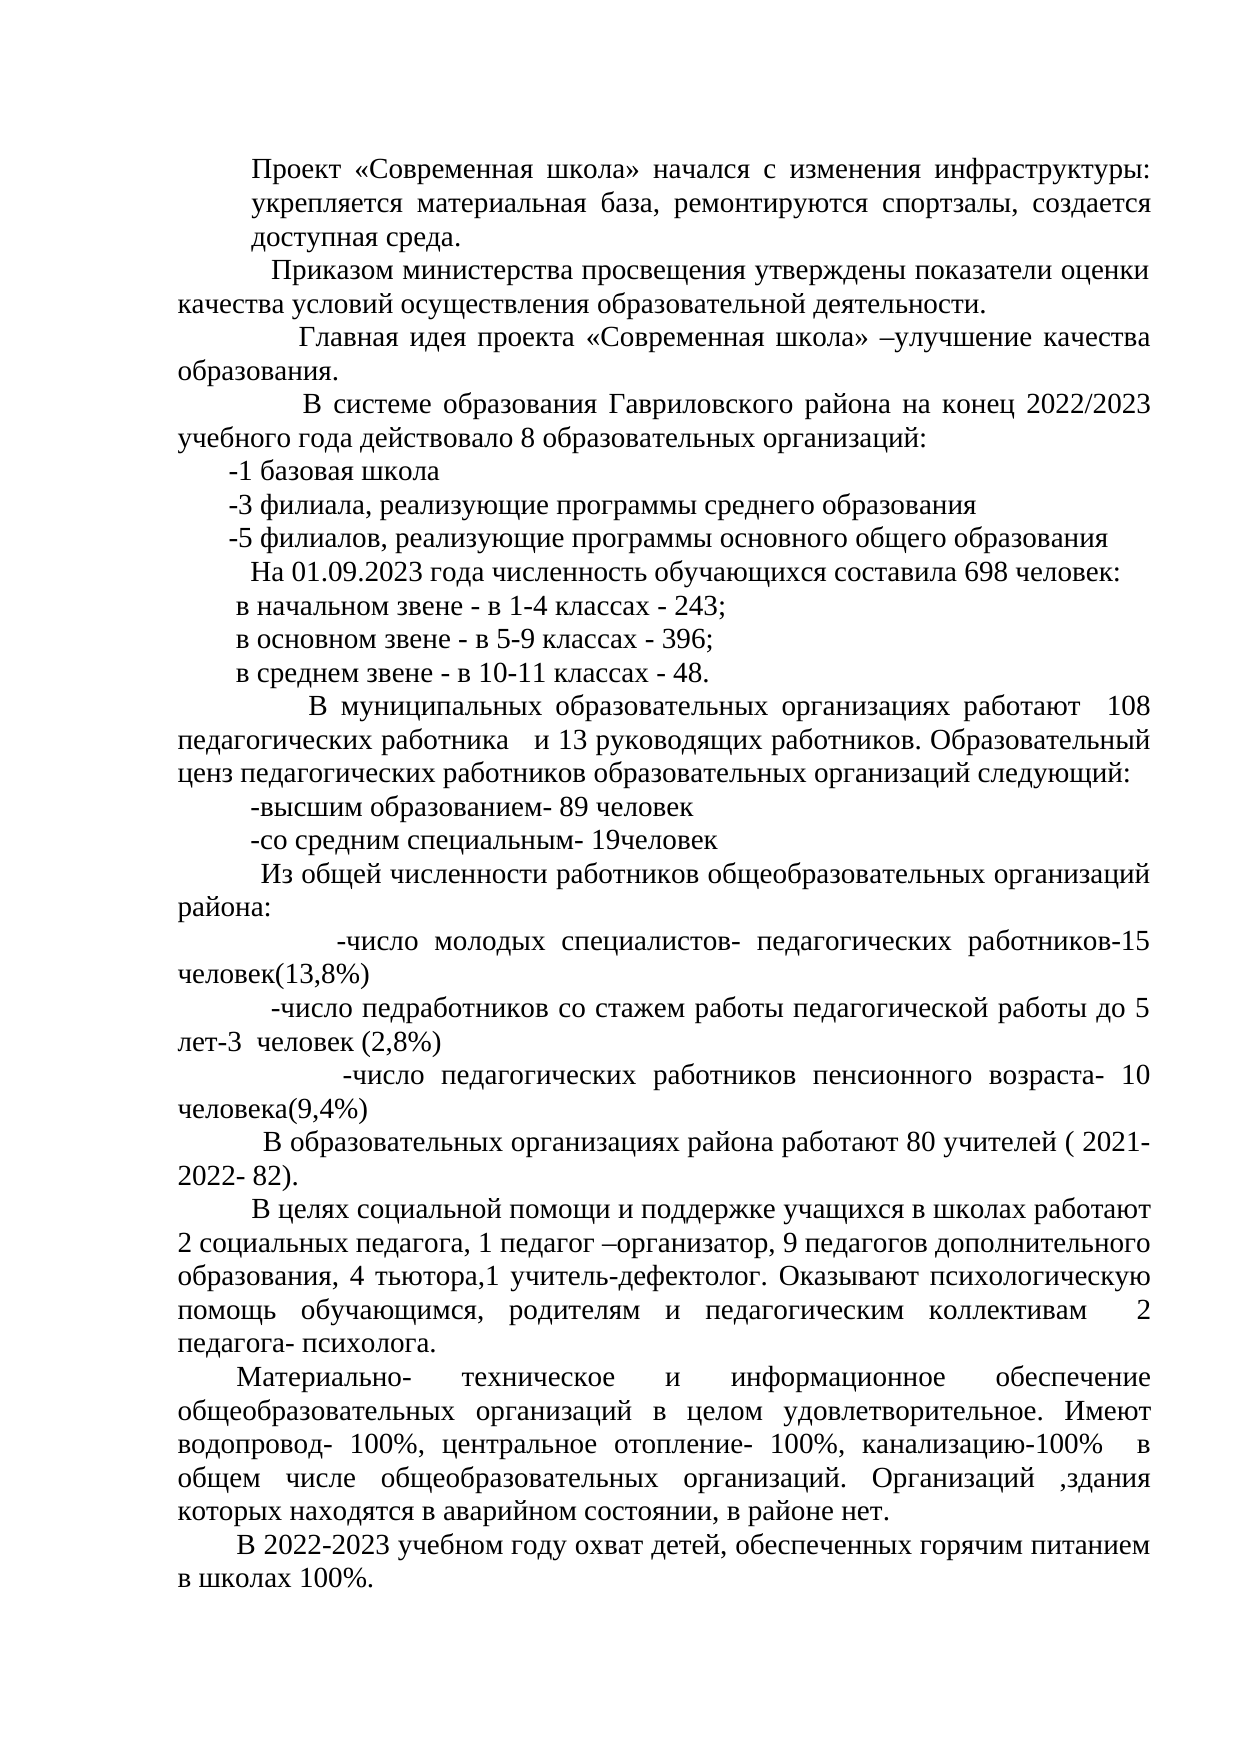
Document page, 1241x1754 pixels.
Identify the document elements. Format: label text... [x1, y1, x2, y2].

text В целях социальной помощи и поддержке учащихся в школах работают 2 социальных педагога, 1 педагог –организатор, 9 педагогов дополнительного образования, 4 тьютора,1 учитель-дефектолог. Оказывают психологическую помощь обучающимся, родителям и педагогическим коллективам 2 педагога- психолога. [177, 1191, 1152, 1359]
text -со средним специальным- 19человек [177, 822, 1152, 856]
text На 01.09.2023 года численность обучающихся составила 698 человек: [177, 554, 1152, 588]
text Проект «Современная школа» начался с изменения инфраструктуры: укрепляется материальная база, ремонтируются спортзалы, создается доступная среда. [251, 152, 1152, 252]
text -число педагогических работников пенсионного возраста- 10 человека(9,4%) [177, 1057, 1152, 1124]
text Из общей численности работников общеобразовательных организаций района: [177, 856, 1152, 923]
text в начальном звене - в 1-4 классах - 243; [177, 588, 1152, 621]
text -3 филиала, реализующие программы среднего образования [177, 487, 1152, 521]
text Материально- техническое и информационное обеспечение общеобразовательных организаций в целом удовлетворительное. Имеют водопровод- 100%, центральное отопление- 100%, канализацию-100% в общем числе общеобразовательных организаций. Организаций ,здания которых находятся в аварийном состоянии, в районе нет. [177, 1359, 1152, 1527]
text -число молодых специалистов- педагогических работников-15 человек(13,8%) [177, 923, 1152, 990]
text -число педработников со стажем работы педагогической работы до 5 лет-3 человек (2,8%) [177, 990, 1152, 1057]
text В 2022-2023 учебном году охват детей, обеспеченных горячим питанием в школах 100%. [177, 1527, 1152, 1594]
text -высшим образованием- 89 человек [177, 789, 1152, 822]
text в среднем звене - в 10-11 классах - 48. [177, 655, 1152, 688]
text -5 филиалов, реализующие программы основного общего образования [177, 521, 1152, 554]
text В системе образования Гавриловского района на конец 2022/2023 учебного года действовало 8 образовательных организаций: [177, 386, 1152, 453]
text Главная идея проекта «Современная школа» –улучшение качества образования. [177, 319, 1152, 386]
text -1 базовая школа [177, 453, 1152, 487]
text В образовательных организациях района работают 80 учителей ( 2021-2022- 82). [177, 1124, 1152, 1191]
text Приказом министерства просвещения утверждены показатели оценки качества условий осуществления образовательной деятельности. [177, 252, 1152, 319]
text в основном звене - в 5-9 классах - 396; [177, 621, 1152, 655]
text В муниципальных образовательных организациях работают 108 педагогических работника и 13 руководящих работников. Образовательный ценз педагогических работников образовательных организаций следующий: [177, 688, 1152, 789]
